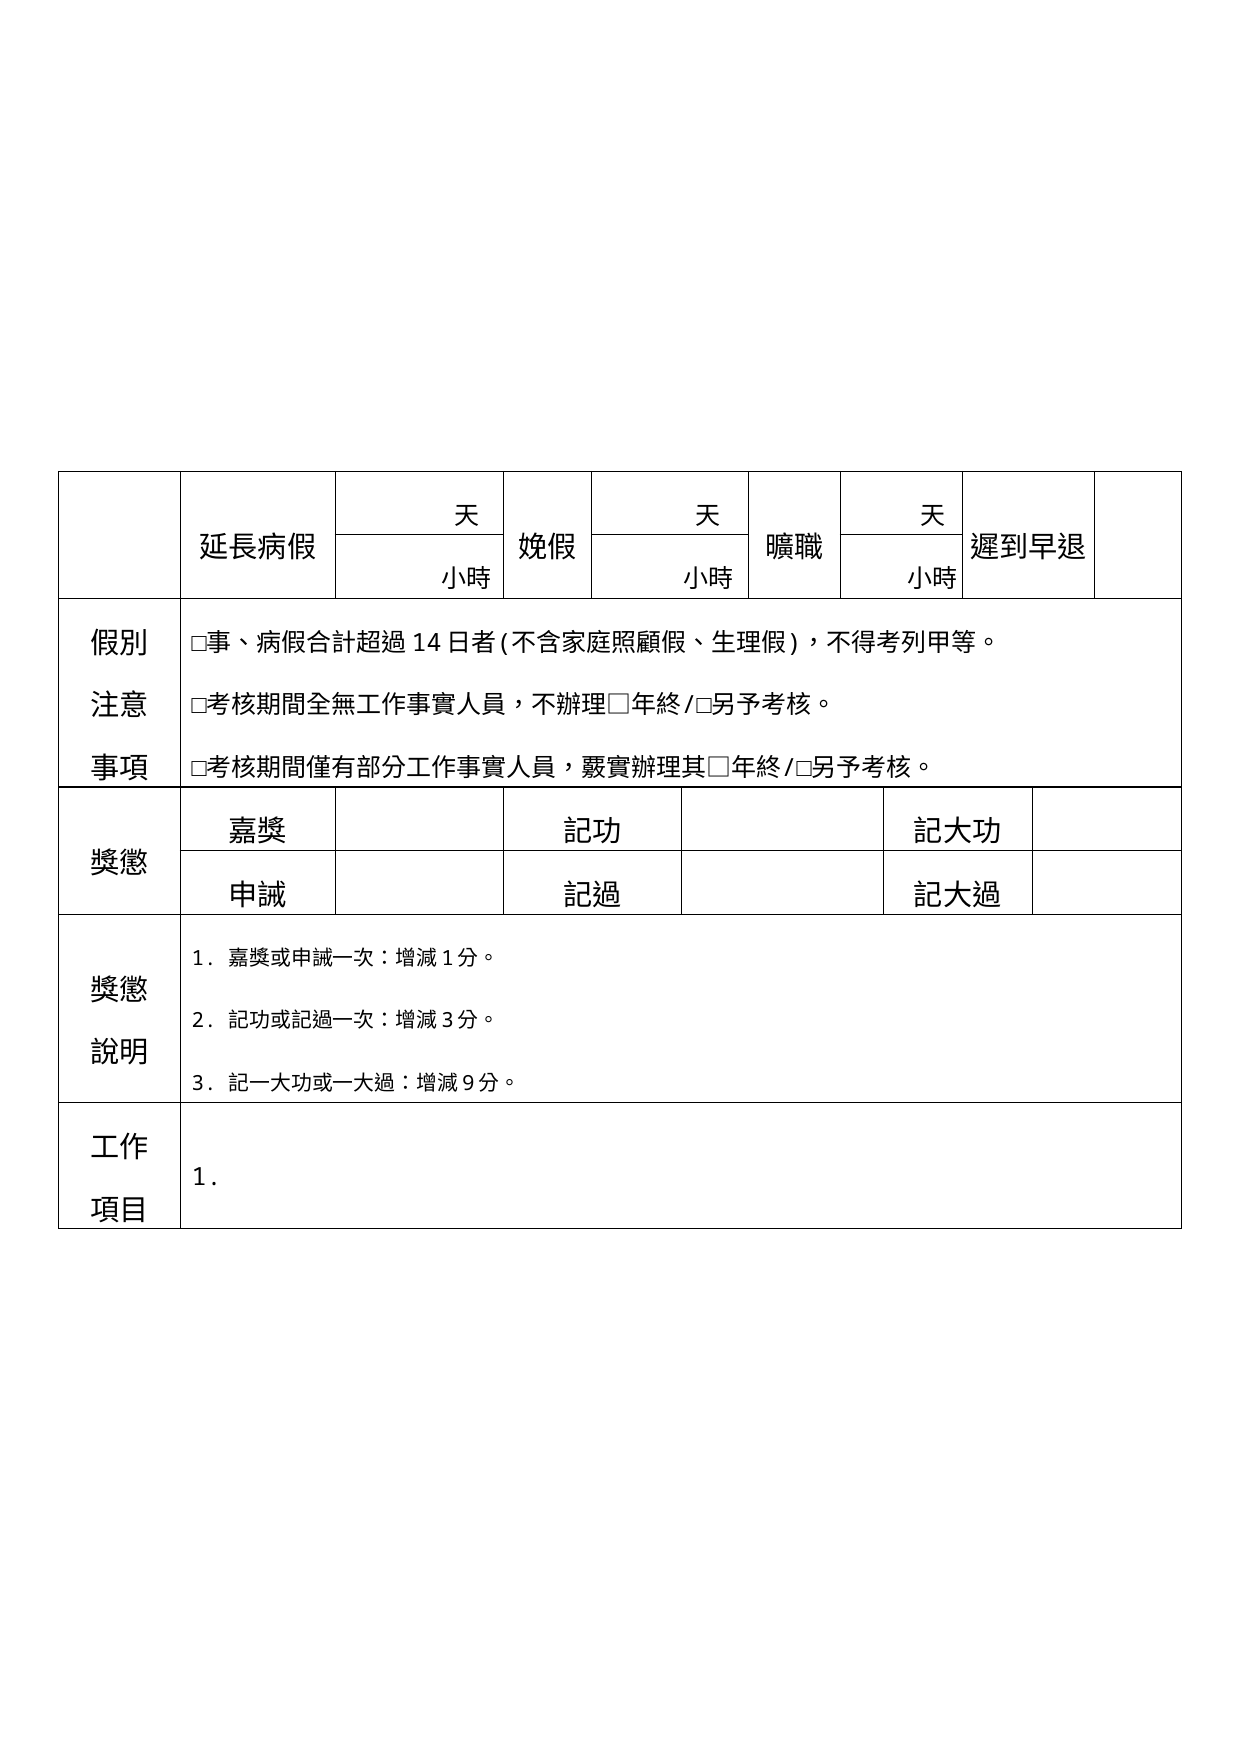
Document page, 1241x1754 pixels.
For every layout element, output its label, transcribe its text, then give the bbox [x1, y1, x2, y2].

table_cell 延長病假 [181, 472, 335, 598]
table_cell [336, 472, 430, 534]
table_cell [841, 535, 902, 598]
table_cell [592, 535, 667, 598]
table_cell 記大功 [884, 788, 1032, 850]
table_cell 曠職 [749, 472, 840, 598]
table_cell [336, 535, 430, 598]
table_cell 天 [667, 472, 748, 534]
table_cell 記大過 [884, 851, 1032, 913]
table_cell 嘉獎 [181, 788, 335, 850]
table_cell 記過 [504, 851, 681, 913]
table_cell 假別 注意 事項 [59, 599, 180, 786]
table_cell 嘉獎或申誡一次：增減1分。 記功或記過一次：增減3分。 記一大功或一大過：增減9分。 [181, 915, 1181, 1102]
table_cell 申誡 [181, 851, 335, 913]
table_cell [841, 472, 902, 534]
table_cell 獎懲 [59, 788, 180, 913]
table_cell 天 [903, 472, 962, 534]
table_cell 1. [181, 1103, 1181, 1228]
table_cell 娩假 [504, 472, 591, 598]
table_cell 小時 [430, 535, 503, 598]
table_cell 天 [430, 472, 503, 534]
table_cell [1095, 472, 1181, 598]
table_cell [682, 851, 883, 913]
table_cell [59, 472, 180, 598]
table_cell □事、病假合計超過14日者(不含家庭照顧假、生理假)，不得考列甲等。 □考核期間全無工作事實人員，不辦理□年終/□另予考核。 □考核期間僅有部分工作事實人員，覈實辦理其□年終/□另予考核。 [181, 599, 1181, 786]
table_cell 小時 [903, 535, 962, 598]
table_cell 記功 [504, 788, 681, 850]
table_cell [682, 788, 883, 850]
table_cell 小時 [667, 535, 748, 598]
table_cell 獎懲 說明 [59, 915, 180, 1102]
table_cell [592, 472, 667, 534]
table_cell 遲到早退 [963, 472, 1094, 598]
table_cell 工作 項目 [59, 1103, 180, 1228]
table_cell [336, 851, 503, 913]
table_cell [1033, 788, 1181, 850]
table_cell [1033, 851, 1181, 913]
table_cell [336, 788, 503, 850]
